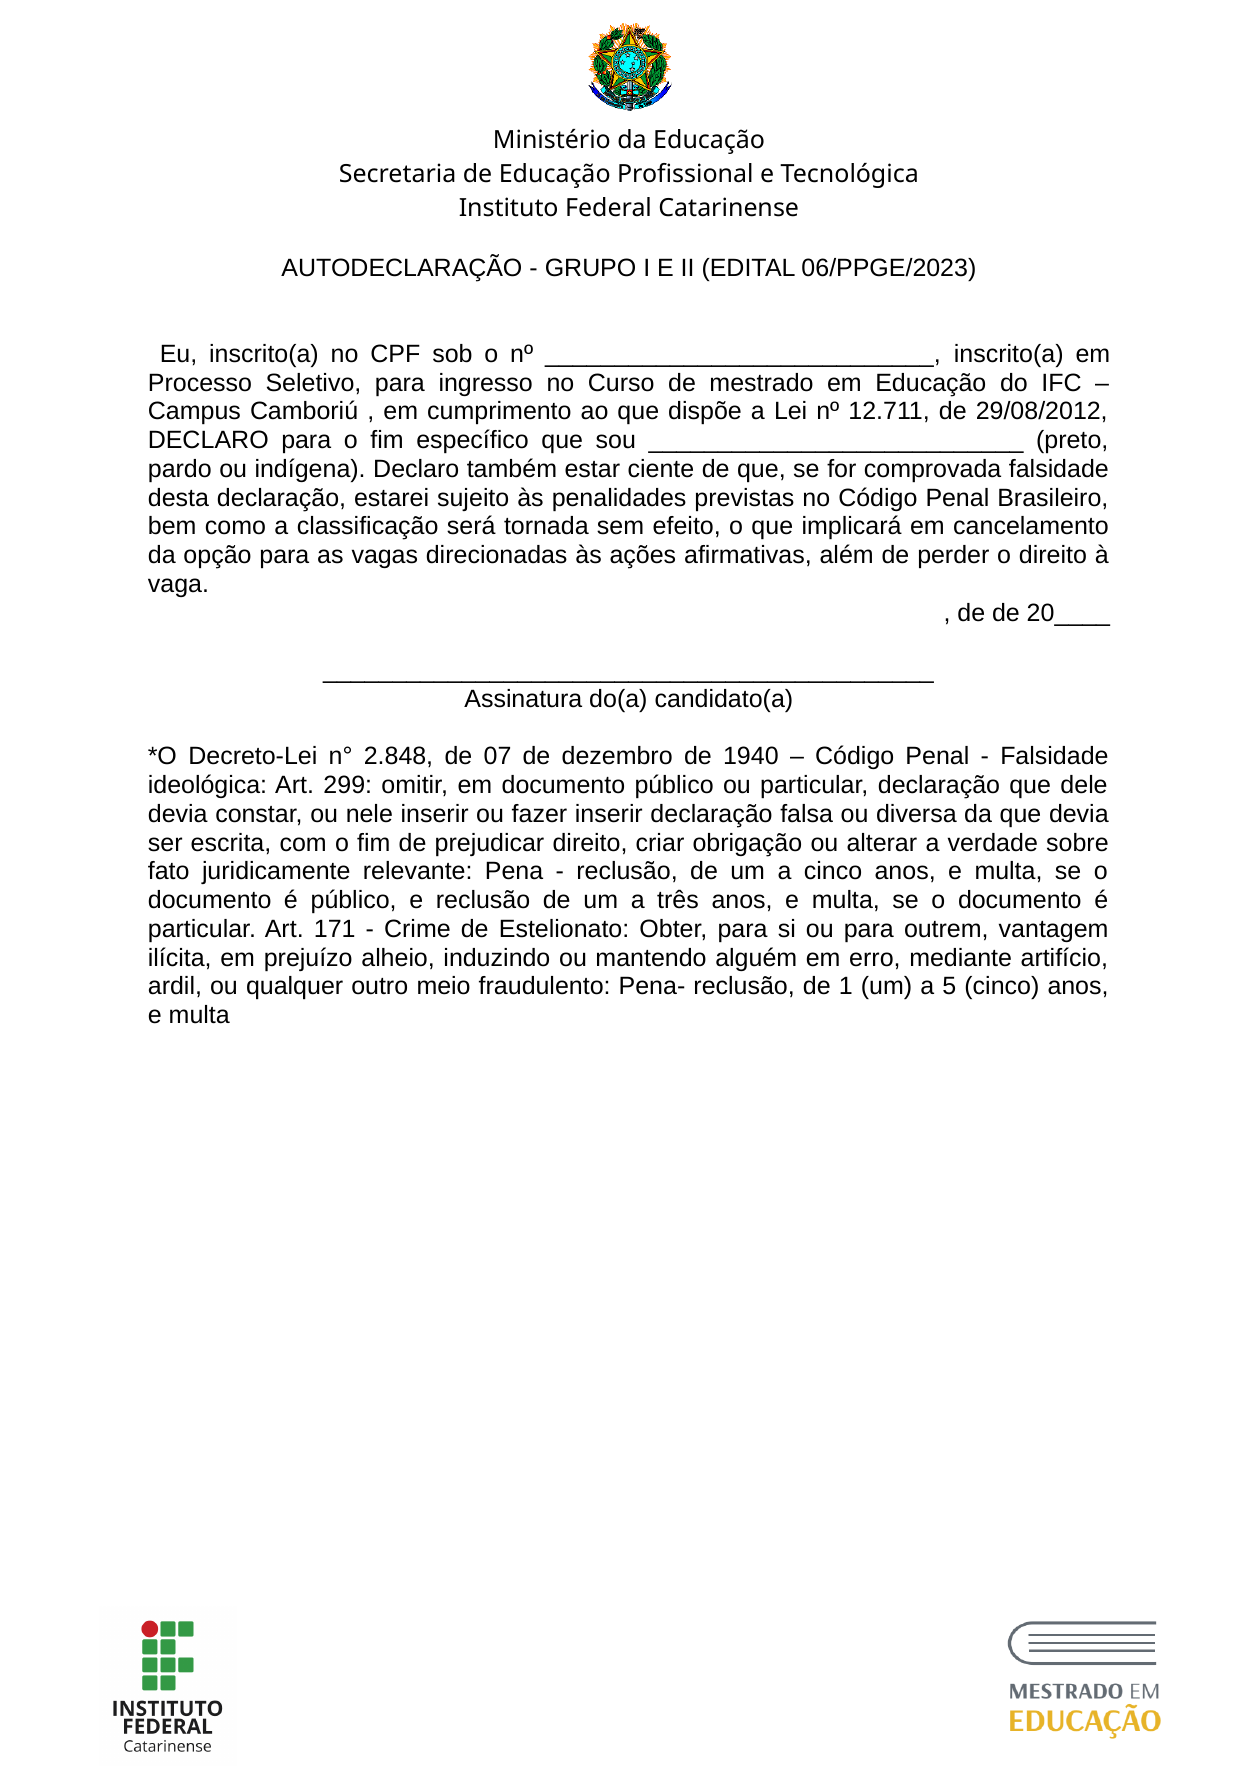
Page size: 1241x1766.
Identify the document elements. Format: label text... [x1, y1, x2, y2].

text Eu, inscrito(a) no CPF sob o nº ____________________________, inscrito(a) em Processo Seletivo, para ingresso no Curso de mestrado em Educação do IFC – Campus Camboriú , em cumprimento ao que dispõe a Lei nº 12.711, de 29/08/2012, DECLARO para o fim específico que sou ___________________________ (preto, pardo ou indígena). Declaro também estar ciente de que, se for comprovada falsidade desta declaração, estarei sujeito às penalidades previstas no Código Penal Brasileiro, bem como a classificação será tornada sem efeito, o que implicará em cancelamento da opção para as vagas direcionadas às ações afirmativas, além de perder o direito à vaga. [148, 339, 1110, 598]
picture [98, 1606, 237, 1766]
text Assinatura do(a) candidato(a) [148, 684, 1110, 713]
text *O Decreto-Lei n° 2.848, de 07 de dezembro de 1940 – Código Penal - Falsidade ideológica: Art. 299: omitir, em documento público ou particular, declaração que dele devia constar, ou nele inserir ou fazer inserir declaração falsa ou diversa da que devia ser escrita, com o fim de prejudicar direito, criar obrigação ou alterar a verdade sobre fato juridicamente relevante: Pena - reclusão, de um a cinco anos, e multa, se o documento é público, e reclusão de um a três anos, e multa, se o documento é particular. Art. 171 - Crime de Estelionato: Obter, para si ou para outrem, vantagem ilícita, em prejuízo alheio, induzindo ou mantendo alguém em erro, mediante artifício, ardil, ou qualquer outro meio fraudulento: Pena- reclusão, de 1 (um) a 5 (cinco) anos, e multa [148, 741, 1110, 1029]
picture [588, 23, 672, 111]
picture [997, 1615, 1169, 1741]
text , de de 20____ [148, 598, 1110, 626]
text ____________________________________________ [148, 655, 1110, 684]
text AUTODECLARAÇÃO - GRUPO I E II (EDITAL 06/PPGE/2023) [148, 253, 1110, 281]
